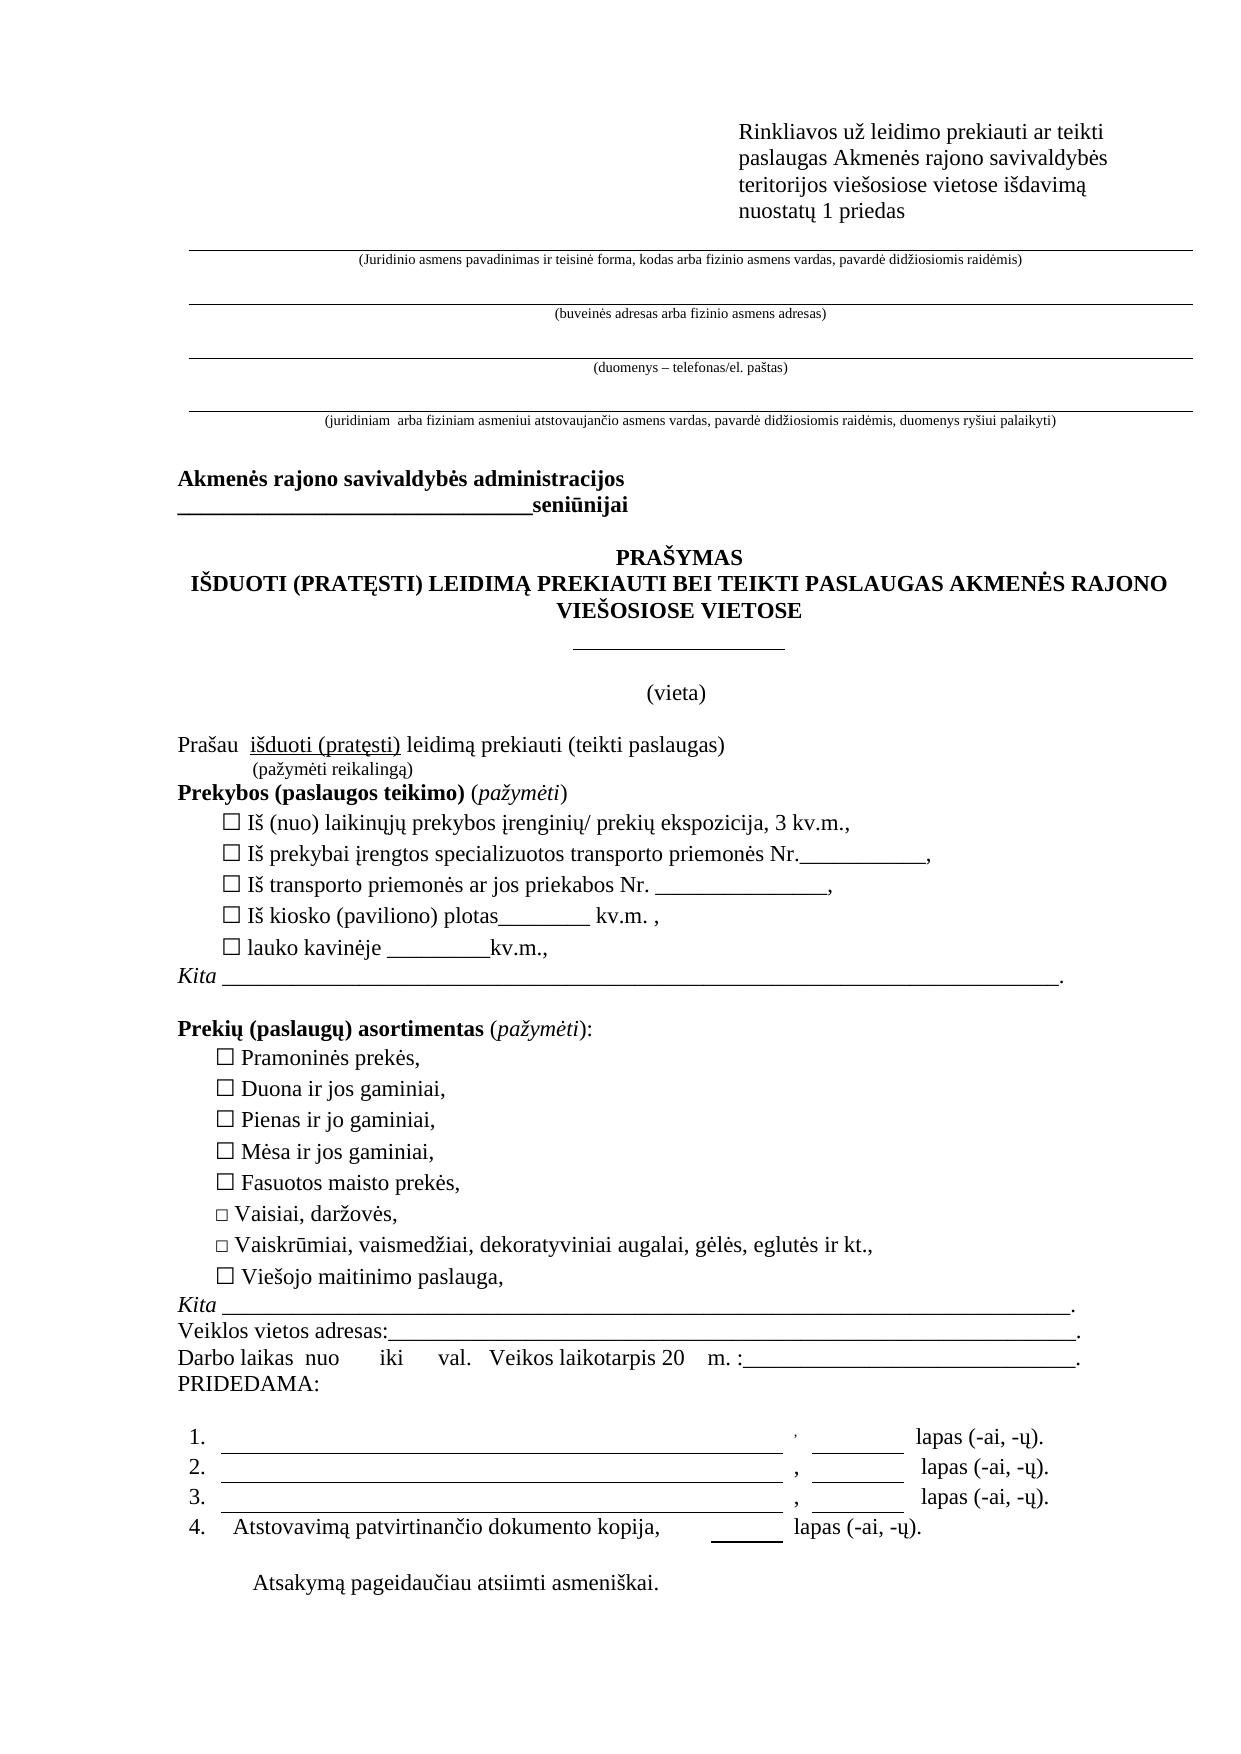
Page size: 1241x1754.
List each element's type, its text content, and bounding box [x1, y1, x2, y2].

subtitle nuostatų 1 priedas [177, 197, 1181, 223]
table_cell [189, 385, 1192, 411]
text IŠDUOTI (PRATĘSTI) LEIDIMĄ PREKIAUTI BEI TEIKTI PASLAUGAS AKMENĖS RAJONO VIEŠOSIOSE VIETOSE [177, 570, 1181, 623]
text ☐ Pramoninės prekės, [215, 1041, 1181, 1072]
table_header , [783, 1423, 812, 1452]
text Akmenės rajono savivaldybės administracijos [177, 465, 1181, 491]
table_cell lapas (-ai, -ų). [904, 1482, 1078, 1512]
table_cell [189, 331, 1192, 357]
table_cell 4. [177, 1512, 221, 1541]
table_header [1078, 1423, 1135, 1452]
table_cell [221, 1483, 782, 1512]
text ☐ Viešojo maitinimo paslauga, [215, 1260, 1181, 1291]
text ☐ Iš transporto priemonės ar jos priekabos Nr. _______________, [221, 868, 1181, 899]
table_cell [812, 1483, 904, 1512]
table_cell [1078, 1482, 1135, 1512]
text ☐ Vaiskrūmiai, vaismedžiai, dekoratyviniai augalai, gėlės, eglutės ir kt., [215, 1228, 1181, 1260]
subtitle teritorijos viešosiose vietose išdavimą [177, 171, 1181, 197]
text Atsakymą pageidaučiau atsiimti asmeniškai. [177, 1569, 1181, 1595]
text ☐ Fasuotos maisto prekės, [215, 1166, 1181, 1197]
table_cell [711, 1513, 782, 1541]
table_cell [189, 277, 1192, 304]
table_header [573, 623, 785, 649]
text (vieta) [177, 679, 1181, 705]
table_header lapas (-ai, -ų). [904, 1423, 1078, 1452]
text Rinkliavos už leidimo prekiauti ar teikti [177, 118, 1181, 144]
table_header (Juridinio asmens pavadinimas ir teisinė forma, kodas arba fizinio asmens vardas, pavardė didžiosiomis raidėmis) [189, 251, 1192, 277]
text ☐ Pienas ir jo gaminiai, [215, 1103, 1181, 1135]
table_header 1. [177, 1423, 221, 1452]
text PRIDEDAMA: [177, 1370, 1181, 1396]
text ☐ Iš (nuo) laikinųjų prekybos įrenginių/ prekių ekspozicija, 3 kv.m., [221, 806, 1181, 837]
table_cell , [783, 1453, 812, 1482]
text ☐ Vaisiai, daržovės, [215, 1197, 1181, 1228]
table_cell 3. [177, 1482, 221, 1512]
text Kita __________________________________________________________________________. [177, 1291, 1181, 1317]
text ☐ Duona ir jos gaminiai, [215, 1072, 1181, 1103]
text ☐ lauko kavinėje _________kv.m., [221, 931, 1181, 962]
table_cell lapas (-ai, -ų). [783, 1512, 1063, 1541]
table_cell (duomenys – telefonas/el. paštas) [189, 359, 1192, 385]
text Kita _________________________________________________________________________. [177, 962, 1181, 988]
text Darbo laikas nuo iki val. Veikos laikotarpis 20 m. :_____________________________. [177, 1344, 1181, 1370]
text Prekių (paslaugų) asortimentas (pažymėti): [177, 1014, 1181, 1041]
table_cell Atstovavimą patvirtinančio dokumento kopija, [221, 1513, 711, 1541]
table_cell lapas (-ai, -ų). [904, 1453, 1078, 1482]
text PRAŠYMAS [177, 544, 1181, 570]
table_cell [812, 1454, 904, 1482]
table_cell [221, 1454, 782, 1482]
table_cell (juridiniam arba fiziniam asmeniui atstovaujančio asmens vardas, pavardė didžiosiomis raidėmis, duomenys ryšiui palaikyti) [189, 412, 1192, 438]
text ☐ Mėsa ir jos gaminiai, [215, 1135, 1181, 1166]
table_header [812, 1423, 904, 1452]
text Prekybos (paslaugos teikimo) (pažymėti) [177, 779, 1181, 806]
subtitle paslaugas Akmenės rajono savivaldybės [177, 144, 1181, 171]
text Veiklos vietos adresas:____________________________________________________________. [177, 1317, 1181, 1344]
table_header [221, 1423, 782, 1452]
table_cell [1063, 1512, 1135, 1541]
text ☐ Iš prekybai įrengtos specializuotos transporto priemonės Nr.___________, [221, 837, 1181, 868]
text Prašau išduoti (pratęsti) leidimą prekiauti (teikti paslaugas) [177, 731, 1181, 758]
table_cell 2. [177, 1453, 221, 1482]
table_cell , [783, 1482, 812, 1512]
table_cell (buveinės adresas arba fizinio asmens adresas) [189, 305, 1192, 331]
table_cell [1078, 1453, 1135, 1482]
text (pažymėti reikalingą) [177, 758, 1181, 779]
text _______________________________seniūnijai [177, 491, 1181, 518]
text ☐ Iš kiosko (paviliono) plotas________ kv.m. , [221, 899, 1181, 931]
